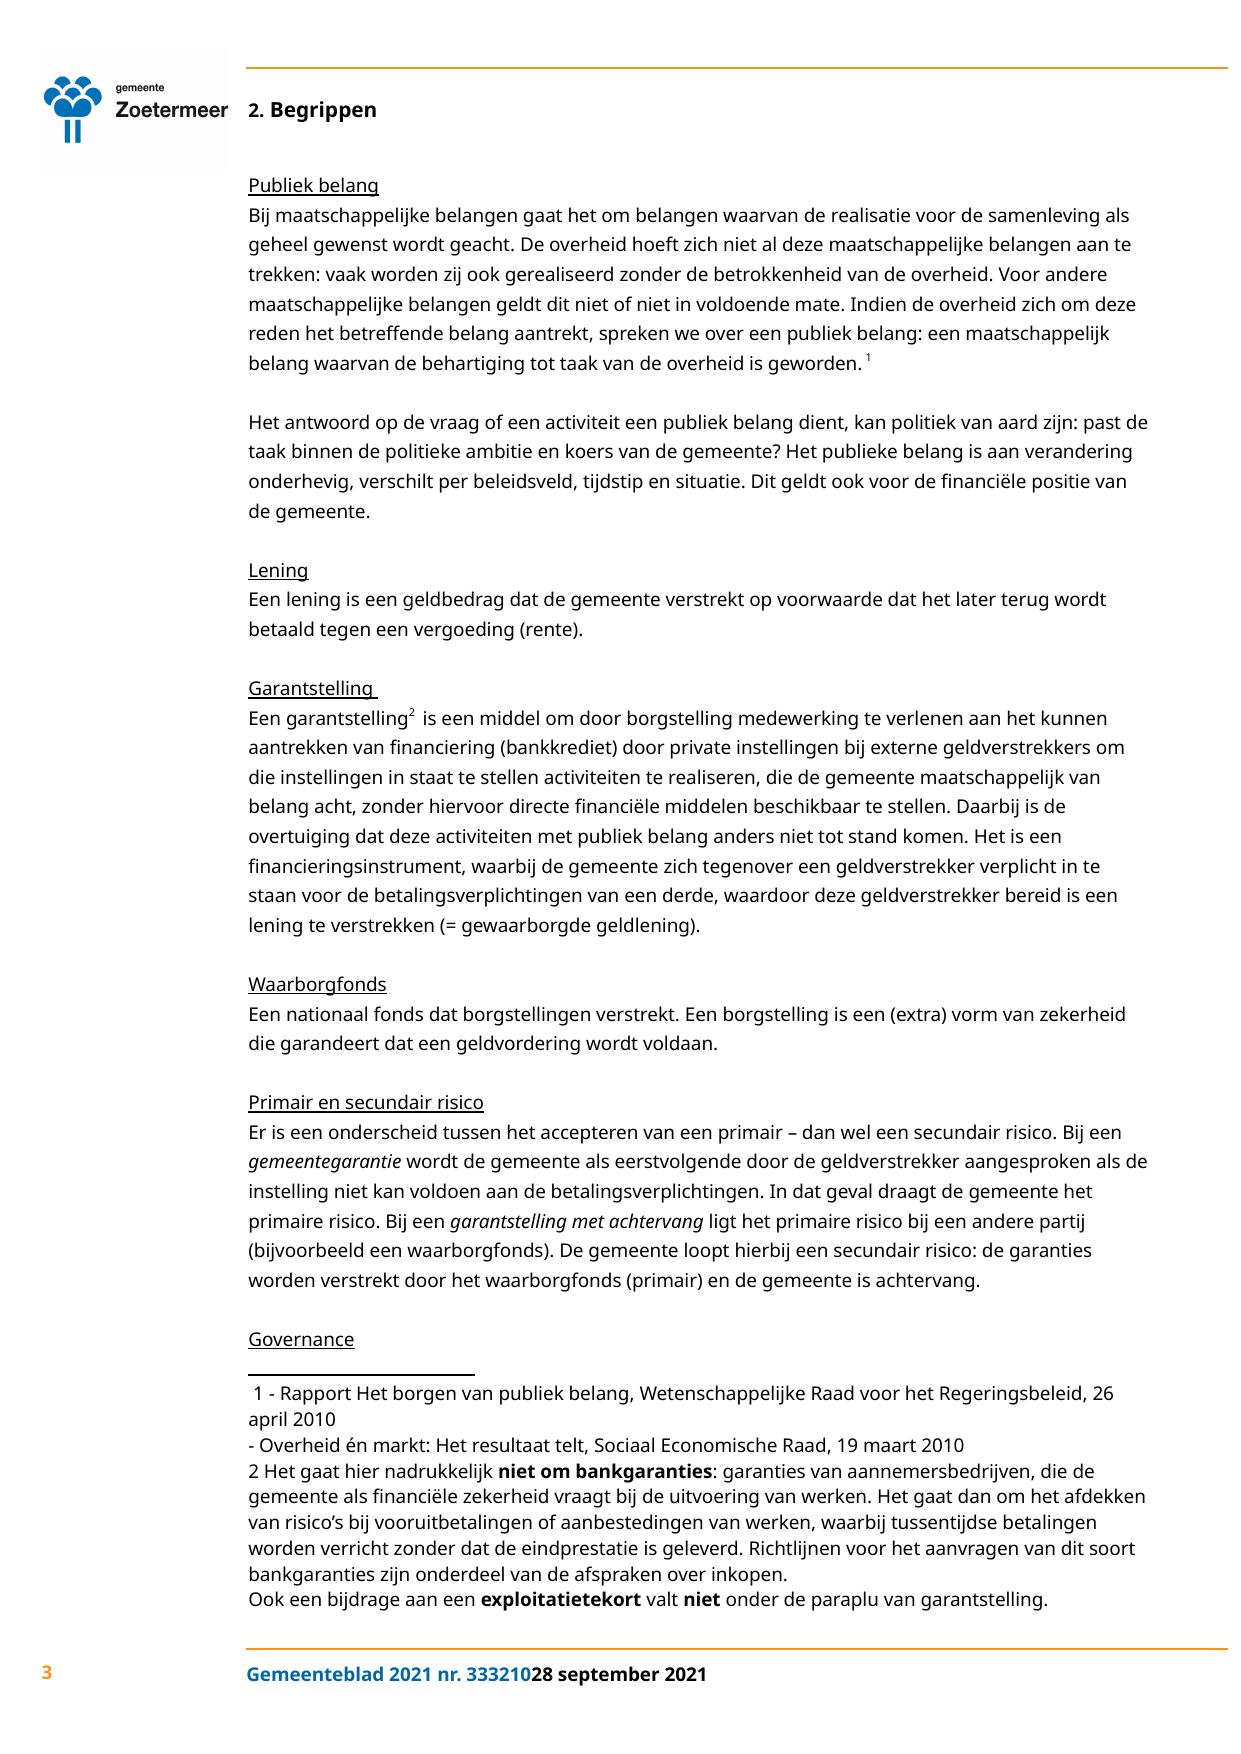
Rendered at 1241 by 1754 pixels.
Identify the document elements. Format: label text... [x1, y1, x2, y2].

text Een nationaal fonds dat borgstellingen verstrekt. Een borgstelling is een (extra) vorm van zekerheid die garandeert dat een geldvordering wordt voldaan. [248, 1001, 1152, 1056]
text Governance [248, 1326, 1152, 1352]
text 2. Begrippen [248, 95, 1152, 123]
text - Rapport Het borgen van publiek belang, Wetenschappelijke Raad voor het Regeringsbeleid, 26 april 2010 [248, 1381, 1152, 1432]
text Primair en secundair risico [248, 1089, 1152, 1115]
text Er is een onderscheid tussen het accepteren van een primair – dan wel een secundair risico. Bij een gemeentegarantie wordt de gemeente als eerstvolgende door de geldverstrekker aangesproken als de instelling niet kan voldoen aan de betalingsverplichtingen. In dat geval draagt de gemeente het primaire risico. Bij een garantstelling met achtervang ligt het primaire risico bij een andere partij (bijvoorbeeld een waarborgfonds). De gemeente loopt hierbij een secundair risico: de garanties worden verstrekt door het waarborgfonds (primair) en de gemeente is achtervang. [248, 1119, 1152, 1293]
text Het antwoord op de vraag of een activiteit een publiek belang dient, kan politiek van aard zijn: past de taak binnen de politieke ambitie en koers van de gemeente? Het publieke belang is aan verandering onderhevig, verschilt per beleidsveld, tijdstip en situatie. Dit geldt ook voor de financiële positie van de gemeente. [248, 409, 1152, 524]
text Waarborgfonds [248, 971, 1152, 997]
text Lening [248, 557, 1152, 583]
text Een garantstelling is een middel om door borgstelling medewerking te verlenen aan het kunnen aantrekken van financiering (bankkrediet) door private instellingen bij externe geldverstrekkers om die instellingen in staat te stellen activiteiten te realiseren, die de gemeente maatschappelijk van belang acht, zonder hiervoor directe financiële middelen beschikbaar te stellen. Daarbij is de overtuiging dat deze activiteiten met publiek belang anders niet tot stand komen. Het is een financieringsinstrument, waarbij de gemeente zich tegenover een geldverstrekker verplicht in te staan voor de betalingsverplichtingen van een derde, waardoor deze geldverstrekker bereid is een lening te verstrekken (= gewaarborgde geldlening). [248, 705, 1152, 938]
text Garantstelling [248, 675, 1152, 701]
text - Overheid én markt: Het resultaat telt, Sociaal Economische Raad, 19 maart 2010 [248, 1432, 1152, 1458]
text Publiek belang [248, 172, 1152, 198]
text Ook een bijdrage aan een exploitatietekort valt niet onder de paraplu van garantstelling. [248, 1586, 1152, 1612]
text Een lening is een geldbedrag dat de gemeente verstrekt op voorwaarde dat het later terug wordt betaald tegen een vergoeding (rente). [248, 587, 1152, 642]
text Bij maatschappelijke belangen gaat het om belangen waarvan de realisatie voor de samenleving als geheel gewenst wordt geacht. De overheid hoeft zich niet al deze maatschappelijke belangen aan te trekken: vaak worden zij ook gerealiseerd zonder de betrokkenheid van de overheid. Voor andere maatschappelijke belangen geldt dit niet of niet in voldoende mate. Indien de overheid zich om deze reden het betreffende belang aantrekt, spreken we over een publiek belang: een maatschappelijk belang waarvan de behartiging tot taak van de overheid is geworden. [248, 202, 1152, 376]
picture [41, 47, 231, 172]
text Het gaat hier nadrukkelijk niet om bankgaranties: garanties van aannemersbedrijven, die de gemeente als financiële zekerheid vraagt bij de uitvoering van werken. Het gaat dan om het afdekken van risico’s bij vooruitbetalingen of aanbestedingen van werken, waarbij tussentijdse betalingen worden verricht zonder dat de eindprestatie is geleverd. Richtlijnen voor het aanvragen van dit soort bankgaranties zijn onderdeel van de afspraken over inkopen. [248, 1458, 1152, 1586]
